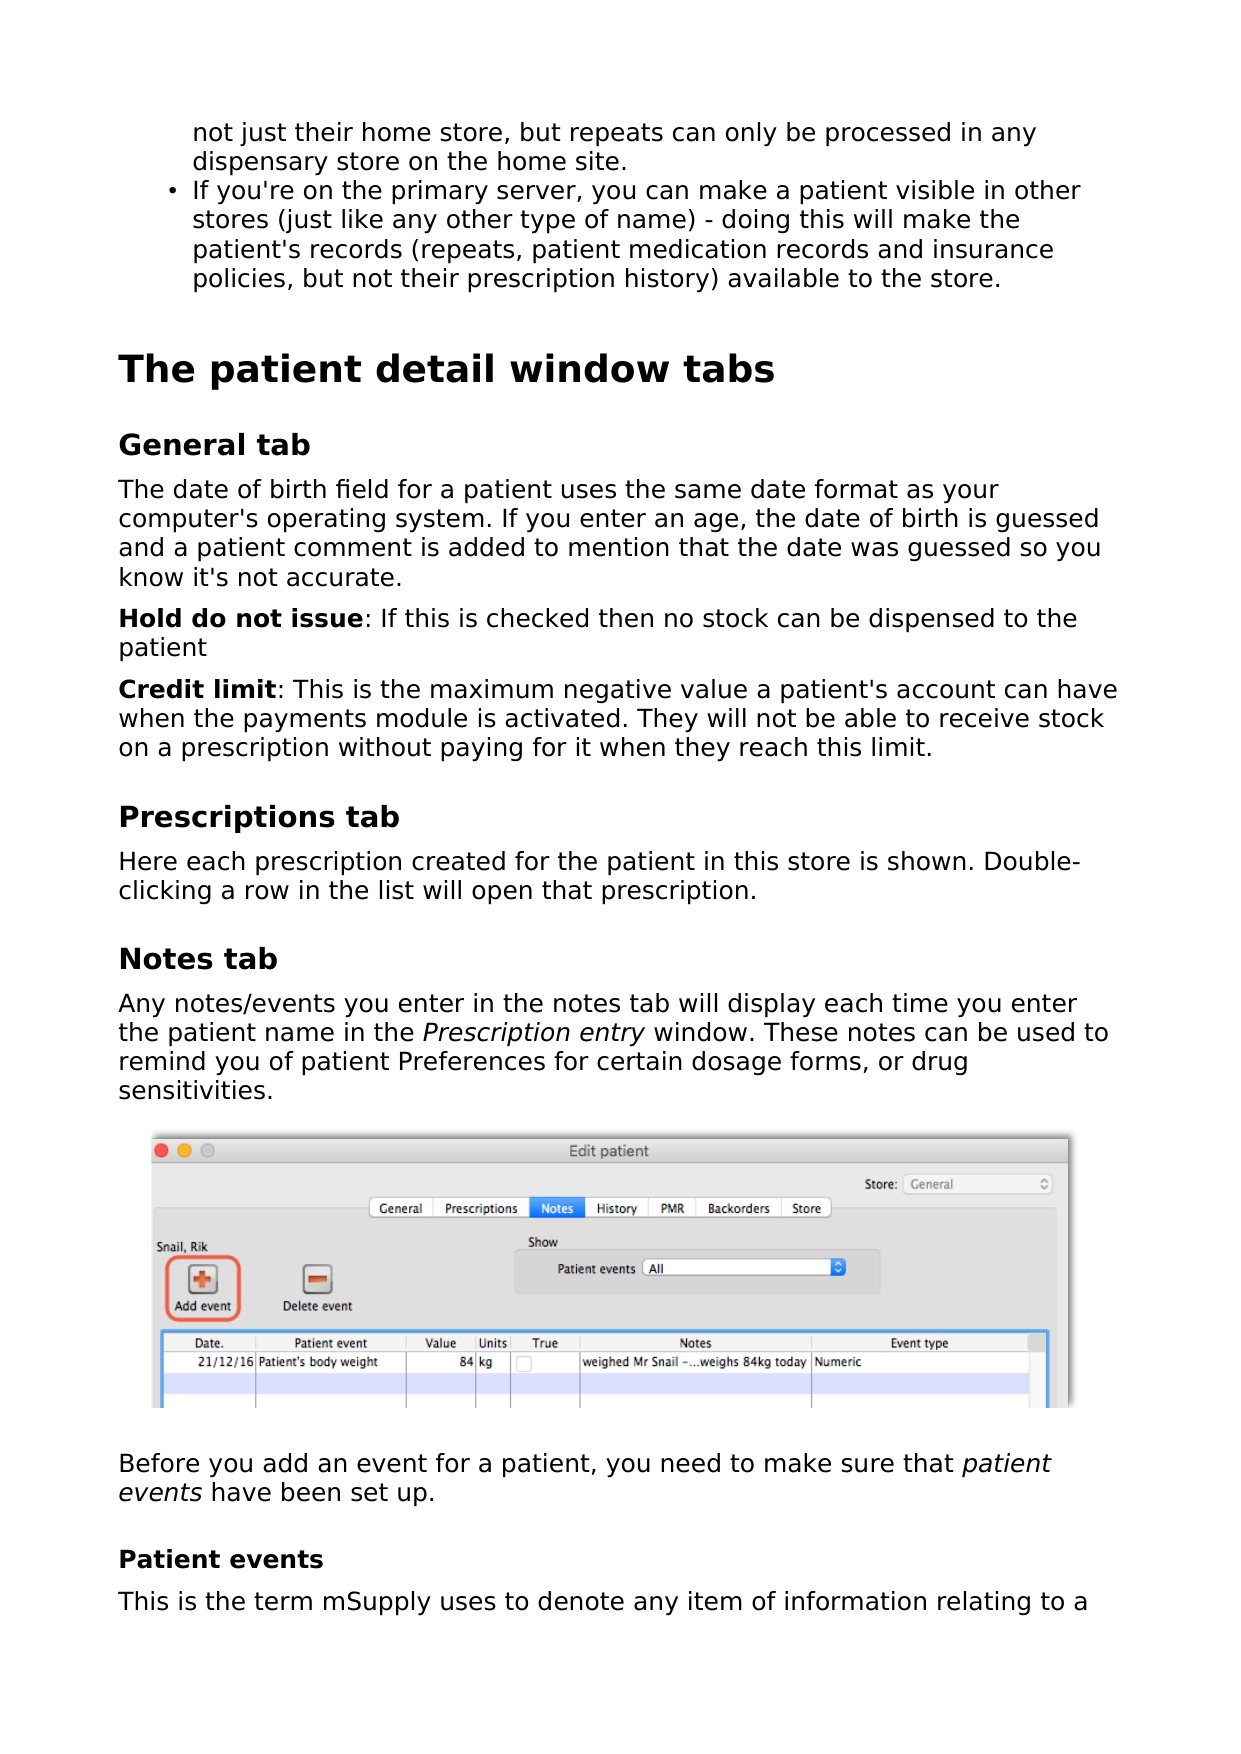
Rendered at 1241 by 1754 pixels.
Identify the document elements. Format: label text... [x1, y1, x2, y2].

list If you're on the primary server, you can make a patient visible in other stores (just like any other type of name) - doing this will make the patient's records (repeats, patient medication records and insurance policies, but not their prescription history) available to the store. [177, 176, 1122, 293]
text Hold do not issue: If this is checked then no stock can be dispensed to the patient [118, 604, 1122, 663]
picture [151, 1118, 1089, 1408]
subtitle General tab [118, 429, 1122, 463]
text Here each prescription created for the patient in this store is shown. Double-clicking a row in the list will open that prescription. [118, 847, 1122, 905]
text This is the term mSupply uses to denote any item of information relating to a [118, 1587, 1122, 1616]
subtitle The patient detail window tabs [118, 348, 1122, 391]
subtitle Notes tab [118, 942, 1122, 976]
subtitle Prescriptions tab [118, 800, 1122, 834]
text The date of birth field for a patient uses the same date format as your computer's operating system. If you enter an age, the date of birth is guessed and a patient comment is added to mention that the date was guessed so you know it's not accurate. [118, 475, 1122, 592]
list not just their home store, but repeats can only be processed in any dispensary store on the home site. [177, 118, 1122, 176]
subtitle Patient events [118, 1545, 1122, 1574]
text Any notes/events you enter in the notes tab will display each time you enter the patient name in the Prescription entry window. These notes can be used to remind you of patient Preferences for certain dosage forms, or drug sensitivities. [118, 989, 1122, 1106]
text Before you add an event for a patient, you need to make sure that patient events have been set up. [118, 1449, 1122, 1507]
text Credit limit: This is the maximum negative value a patient's account can have when the payments module is activated. They will not be able to receive stock on a prescription without paying for it when they reach this limit. [118, 675, 1122, 763]
